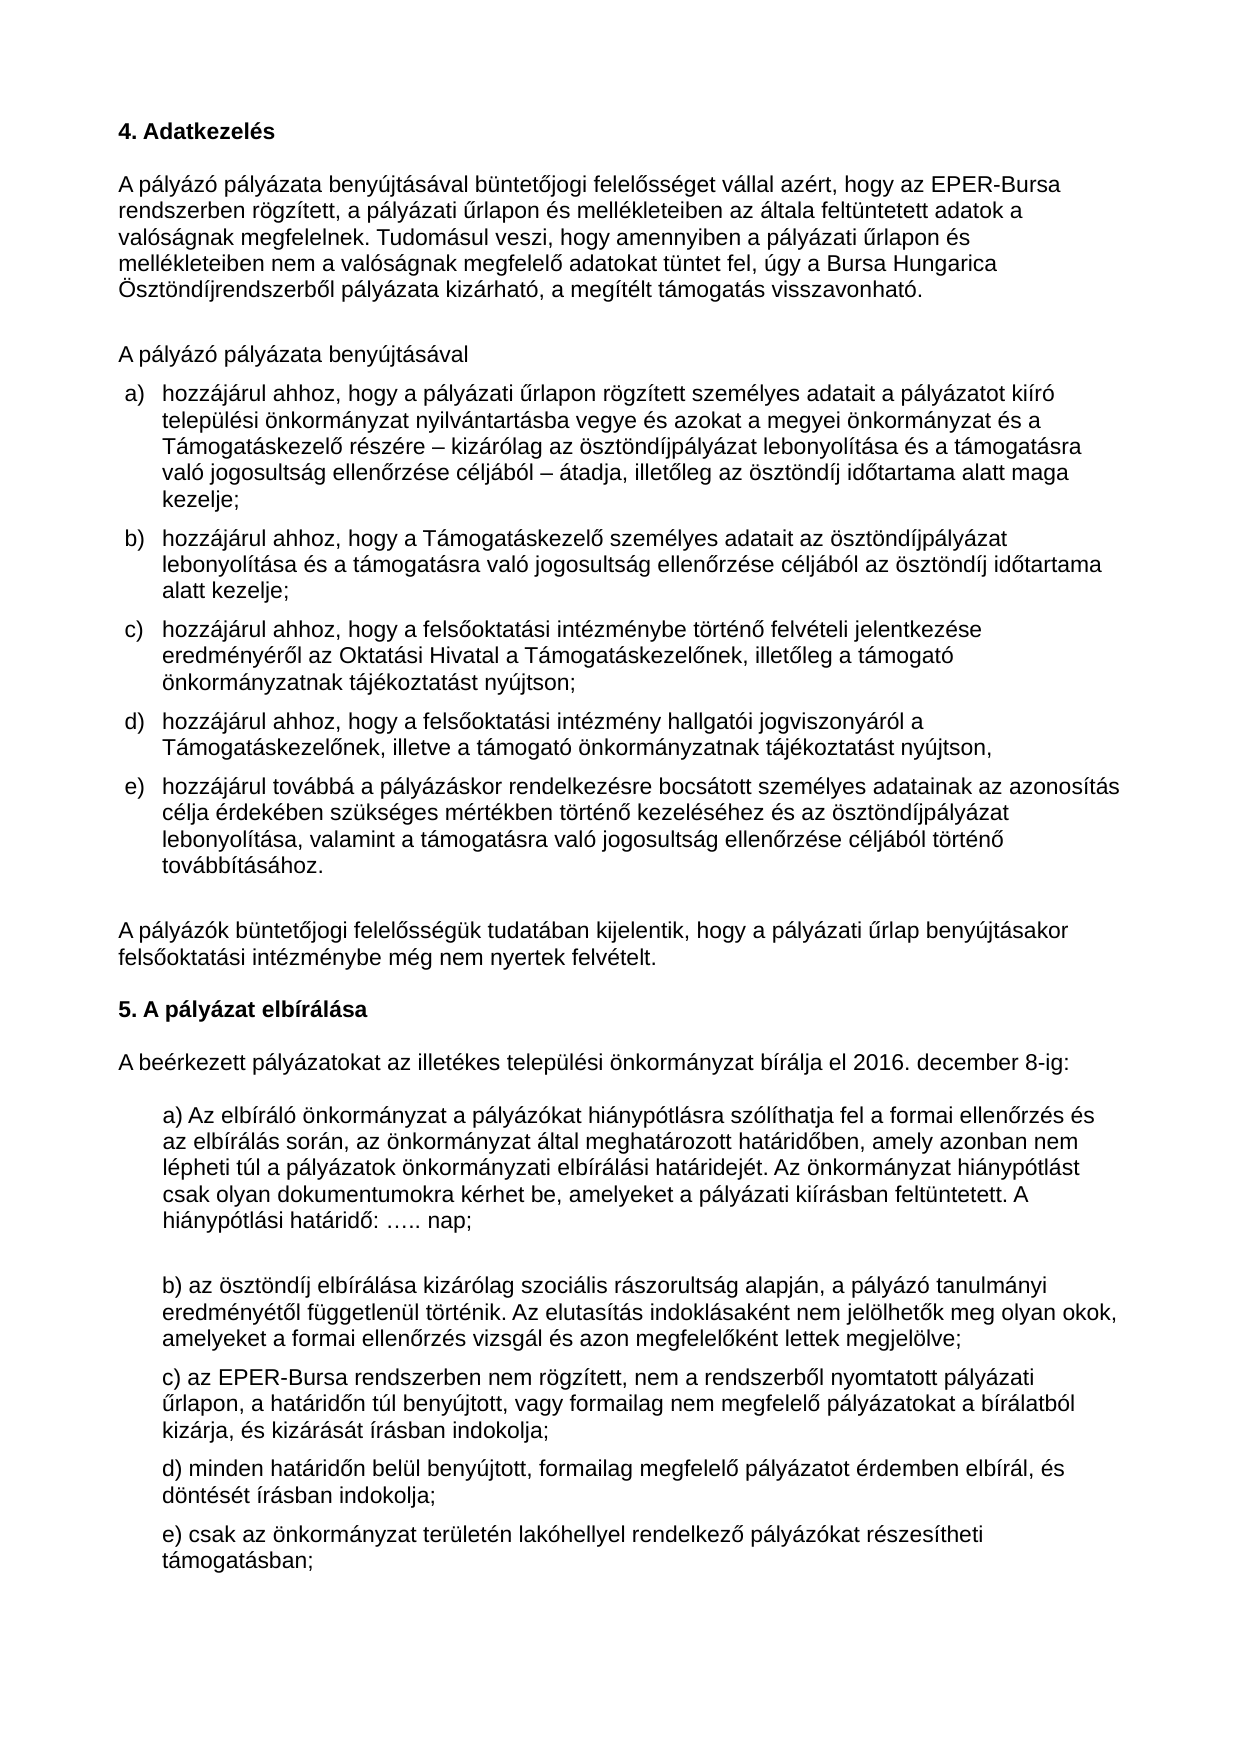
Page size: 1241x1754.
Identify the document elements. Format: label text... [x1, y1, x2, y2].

text c) az EPER-Bursa rendszerben nem rögzített, nem a rendszerből nyomtatott pályázati űrlapon, a határidőn túl benyújtott, vagy formailag nem megfelelő pályázatokat a bírálatból kizárja, és kizárását írásban indokolja; [162, 1364, 1122, 1443]
list hozzájárul ahhoz, hogy a pályázati űrlapon rögzített személyes adatait a pályázatot kiíró települési önkormányzat nyilvántartásba vegye és azokat a megyei önkormányzat és a Támogatáskezelő részére – kizárólag az ösztöndíjpályázat lebonyolítása és a támogatásra való jogosultság ellenőrzése céljából – átadja, illetőleg az ösztöndíj időtartama alatt maga kezelje; [124, 380, 1122, 512]
list hozzájárul ahhoz, hogy a felsőoktatási intézménybe történő felvételi jelentkezése eredményéről az Oktatási Hivatal a Támogatáskezelőnek, illetőleg a támogató önkormányzatnak tájékoztatást nyújtson; [124, 616, 1122, 695]
list hozzájárul ahhoz, hogy a felsőoktatási intézmény hallgatói jogviszonyáról a Támogatáskezelőnek, illetve a támogató önkormányzatnak tájékoztatást nyújtson, [124, 708, 1122, 760]
text e) csak az önkormányzat területén lakóhellyel rendelkező pályázókat részesítheti támogatásban; [162, 1521, 1122, 1573]
text a) Az elbíráló önkormányzat a pályázókat hiánypótlásra szólíthatja fel a formai ellenőrzés és az elbírálás során, az önkormányzat által meghatározott határidőben, amely azonban nem lépheti túl a pályázatok önkormányzati elbírálási határidejét. Az önkormányzat hiánypótlást csak olyan dokumentumokra kérhet be, amelyeket a pályázati kiírásban feltüntetett. A hiánypótlási határidő: ….. nap; [162, 1102, 1122, 1233]
list hozzájárul továbbá a pályázáskor rendelkezésre bocsátott személyes adatainak az azonosítás célja érdekében szükséges mértékben történő kezeléséhez és az ösztöndíjpályázat lebonyolítása, valamint a támogatásra való jogosultság ellenőrzése céljából történő továbbításához. [124, 773, 1122, 878]
text b) az ösztöndíj elbírálása kizárólag szociális rászorultság alapján, a pályázó tanulmányi eredményétől függetlenül történik. Az elutasítás indoklásaként nem jelölhetők meg olyan okok, amelyeket a formai ellenőrzés vizsgál és azon megfelelőként lettek megjelölve; [162, 1272, 1122, 1351]
text 5. A pályázat elbírálása [118, 996, 1122, 1023]
text A pályázó pályázata benyújtásával [118, 341, 1122, 368]
list hozzájárul ahhoz, hogy a Támogatáskezelő személyes adatait az ösztöndíjpályázat lebonyolítása és a támogatásra való jogosultság ellenőrzése céljából az ösztöndíj időtartama alatt kezelje; [124, 524, 1122, 604]
text d) minden határidőn belül benyújtott, formailag megfelelő pályázatot érdemben elbírál, és döntését írásban indokolja; [162, 1455, 1122, 1508]
text 4. Adatkezelés [118, 118, 1122, 144]
text A beérkezett pályázatokat az illetékes települési önkormányzat bírálja el 2016. december 8-ig: [118, 1049, 1122, 1075]
text A pályázó pályázata benyújtásával büntetőjogi felelősséget vállal azért, hogy az EPER-Bursa rendszerben rögzített, a pályázati űrlapon és mellékleteiben az általa feltüntetett adatok a valóságnak megfelelnek. Tudomásul veszi, hogy amennyiben a pályázati űrlapon és mellékleteiben nem a valóságnak megfelelő adatokat tüntet fel, úgy a Bursa Hungarica Ösztöndíjrendszerből pályázata kizárható, a megítélt támogatás visszavonható. [118, 171, 1122, 303]
text A pályázók büntetőjogi felelősségük tudatában kijelentik, hogy a pályázati űrlap benyújtásakor felsőoktatási intézménybe még nem nyertek felvételt. [118, 917, 1122, 970]
